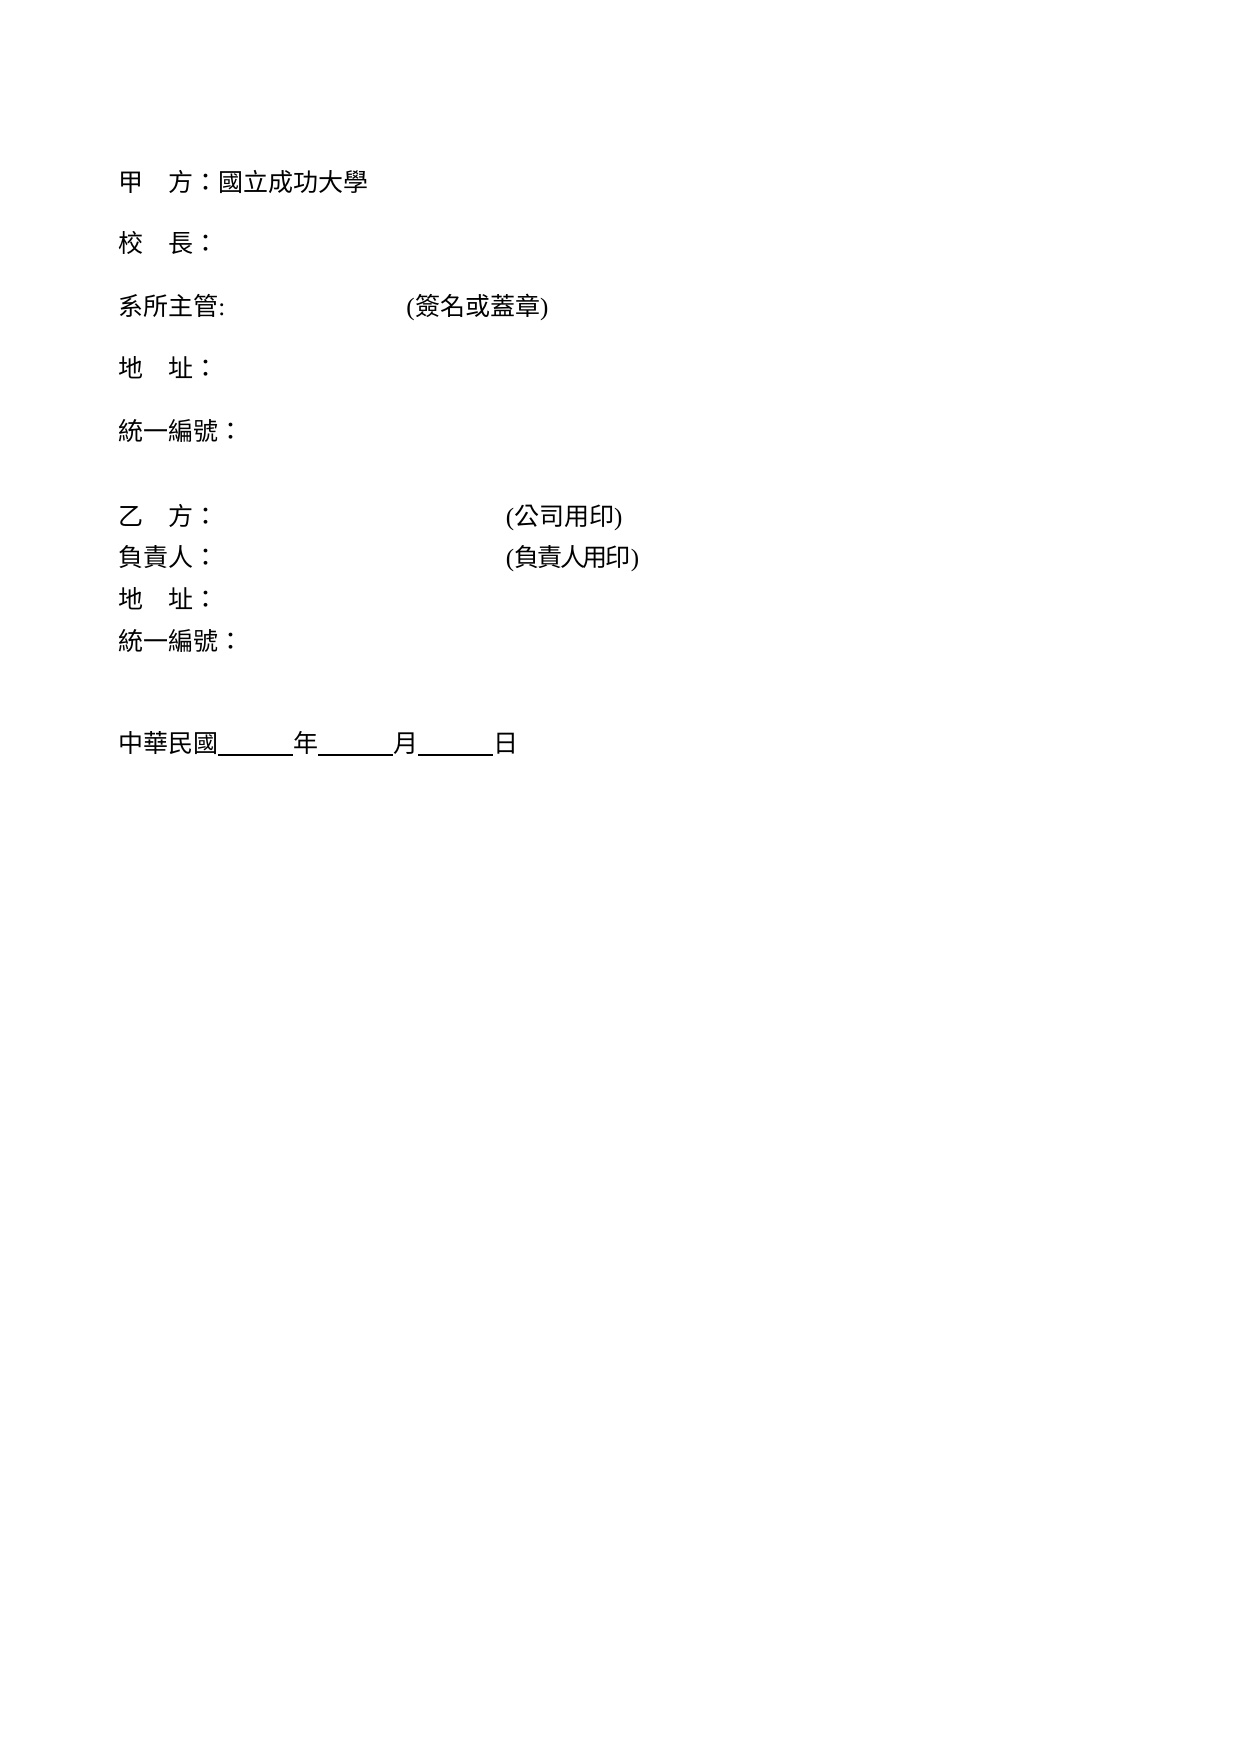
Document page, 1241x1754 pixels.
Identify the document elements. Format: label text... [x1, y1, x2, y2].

text 負責人： (負責人用印) [118, 533, 1122, 575]
text 甲 方：國立成功大學 [118, 158, 1122, 200]
text 校 長： [118, 200, 1022, 262]
text 地 址： [118, 575, 1122, 617]
text 統一編號： [118, 617, 1122, 658]
text 系所主管: (簽名或蓋章) [118, 262, 1022, 325]
text 地 址： [118, 325, 1022, 387]
text 統一編號： [118, 387, 1022, 450]
text 乙 方： (公司用印) [118, 492, 1122, 533]
text 中華民國 年 月 日 [118, 700, 1122, 762]
